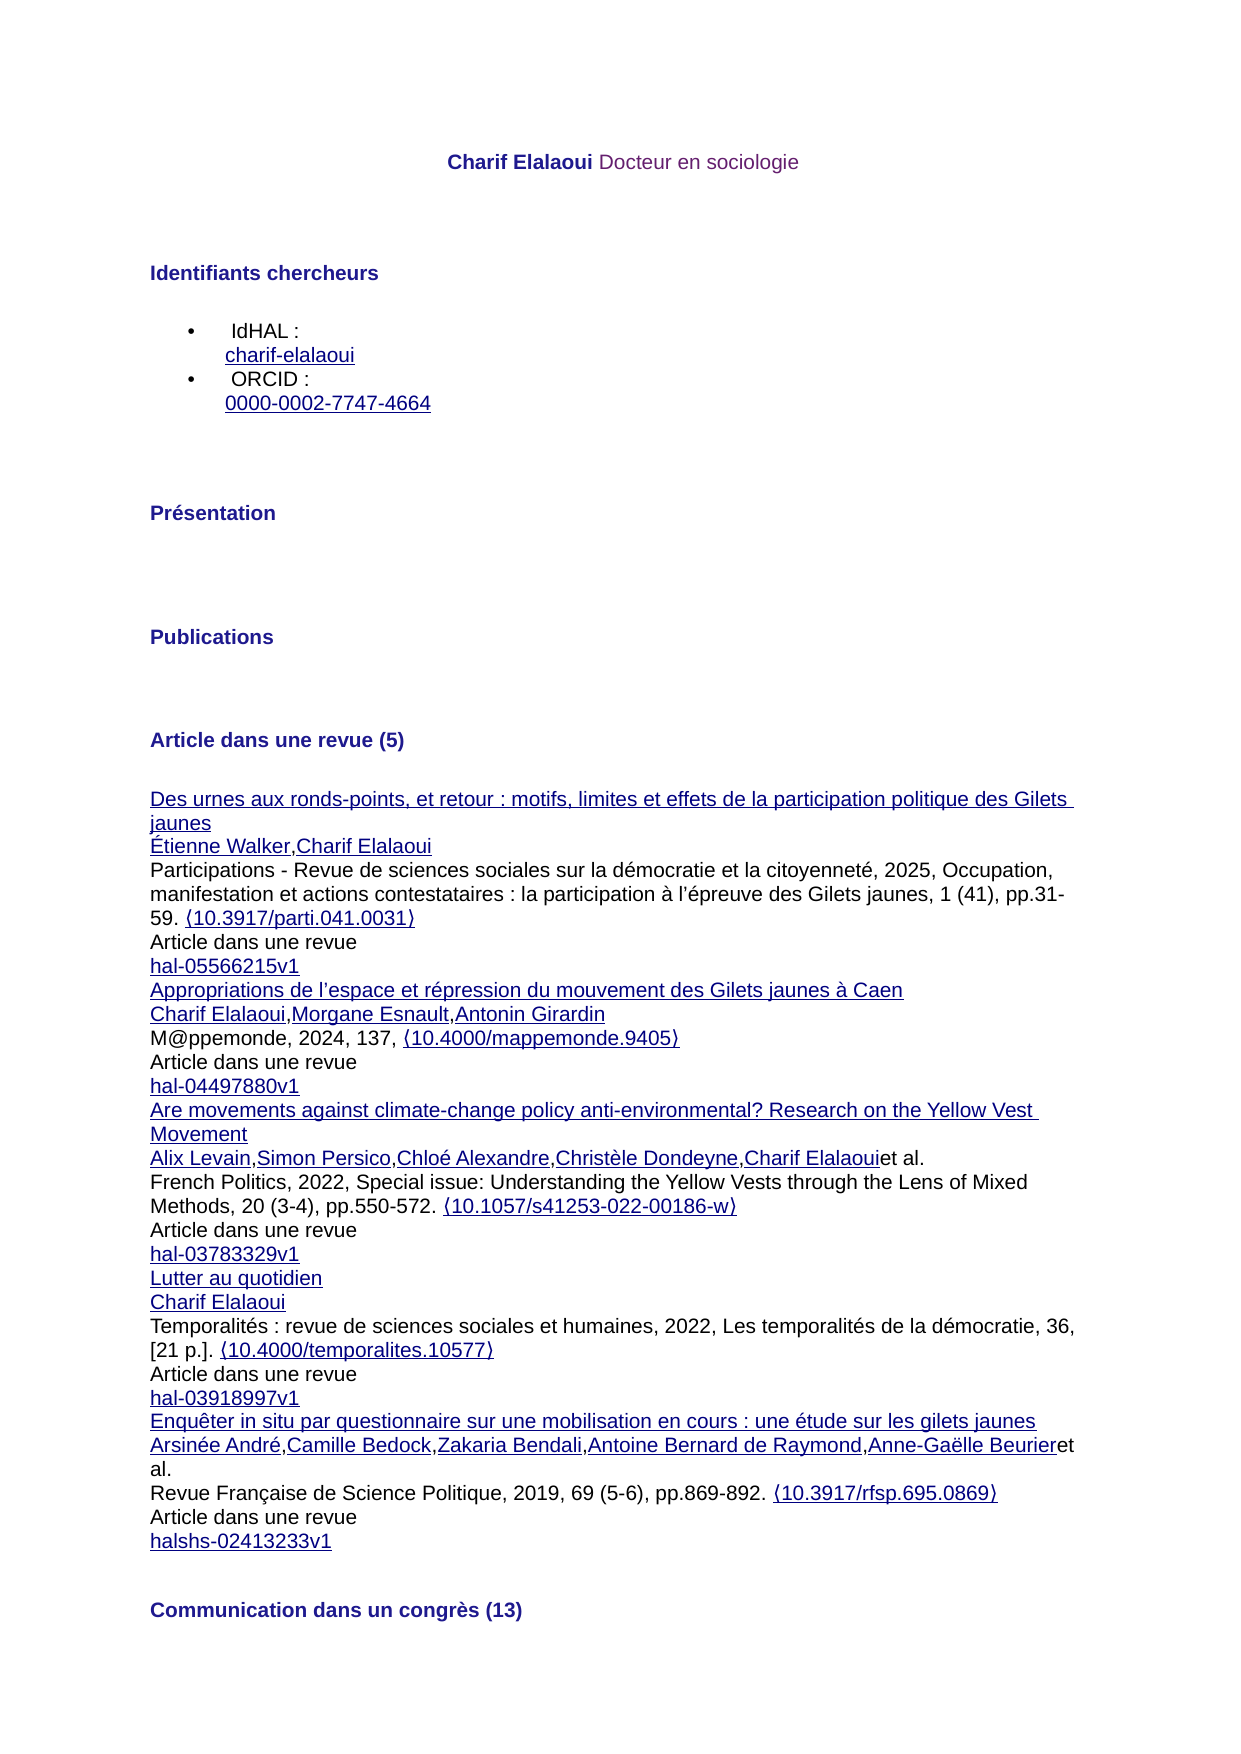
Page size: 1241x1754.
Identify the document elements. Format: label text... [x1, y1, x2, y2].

subtitle Présentation [150, 501, 1090, 525]
table_header Des urnes aux ­­ronds-­­points, et retour : motifs, limites et effets de la participation politique des Gilets jaunes Étienne Walker,Charif Elalaoui Participations - Revue de sciences sociales sur la démocratie et la citoyenneté, 2025, Occupation, manifestation et actions contestataires : la participation à l’épreuve des Gilets jaunes, 1 (41), pp.31-59. ⟨10.3917/parti.041.0031⟩ Article dans une revue hal-05566215v1 [150, 786, 1090, 978]
subtitle Communication dans un congrès (13) [150, 1598, 1090, 1622]
list 0000-0002-7747-4664 [187, 391, 1090, 414]
table_cell Appropriations de l’espace et répression du mouvement des Gilets jaunes à Caen Charif Elalaoui,Morgane Esnault,Antonin Girardin M@ppemonde, 2024, 137, ⟨10.4000/mappemonde.9405⟩ Article dans une revue hal-04497880v1 [150, 978, 1090, 1098]
table_cell Are movements against climate-change policy anti-environmental? Research on the Yellow Vest Movement Alix Levain,Simon Persico,Chloé Alexandre,Christèle Dondeyne,Charif Elalaouiet al. French Politics, 2022, Special issue: Understanding the Yellow Vests through the Lens of Mixed Methods, 20 (3-4), pp.550-572. ⟨10.1057/s41253-022-00186-w⟩ Article dans une revue hal-03783329v1 [150, 1098, 1090, 1266]
table_cell Lutter au quotidien Charif Elalaoui Temporalités : revue de sciences sociales et humaines, 2022, Les temporalités de la démocratie, 36, [21 p.]. ⟨10.4000/temporalites.10577⟩ Article dans une revue hal-03918997v1 [150, 1266, 1090, 1409]
subtitle Publications [150, 625, 1090, 649]
subtitle Charif Elalaoui Docteur en sociologie [150, 150, 1090, 174]
list IdHAL : [187, 319, 1090, 343]
subtitle Article dans une revue (5) [150, 728, 1090, 752]
subtitle Identifiants chercheurs [150, 260, 1090, 284]
list ORCID : [187, 367, 1090, 391]
table_cell Enquêter in situ par questionnaire sur une mobilisation en cours : une étude sur les gilets jaunes Arsinée André,Camille Bedock,Zakaria Bendali,Antoine Bernard de Raymond,Anne-Gaëlle Beurieret al. Revue Française de Science Politique, 2019, 69 (5-6), pp.869-892. ⟨10.3917/rfsp.695.0869⟩ Article dans une revue halshs-02413233v1 [150, 1409, 1090, 1553]
list charif-elalaoui [187, 343, 1090, 367]
